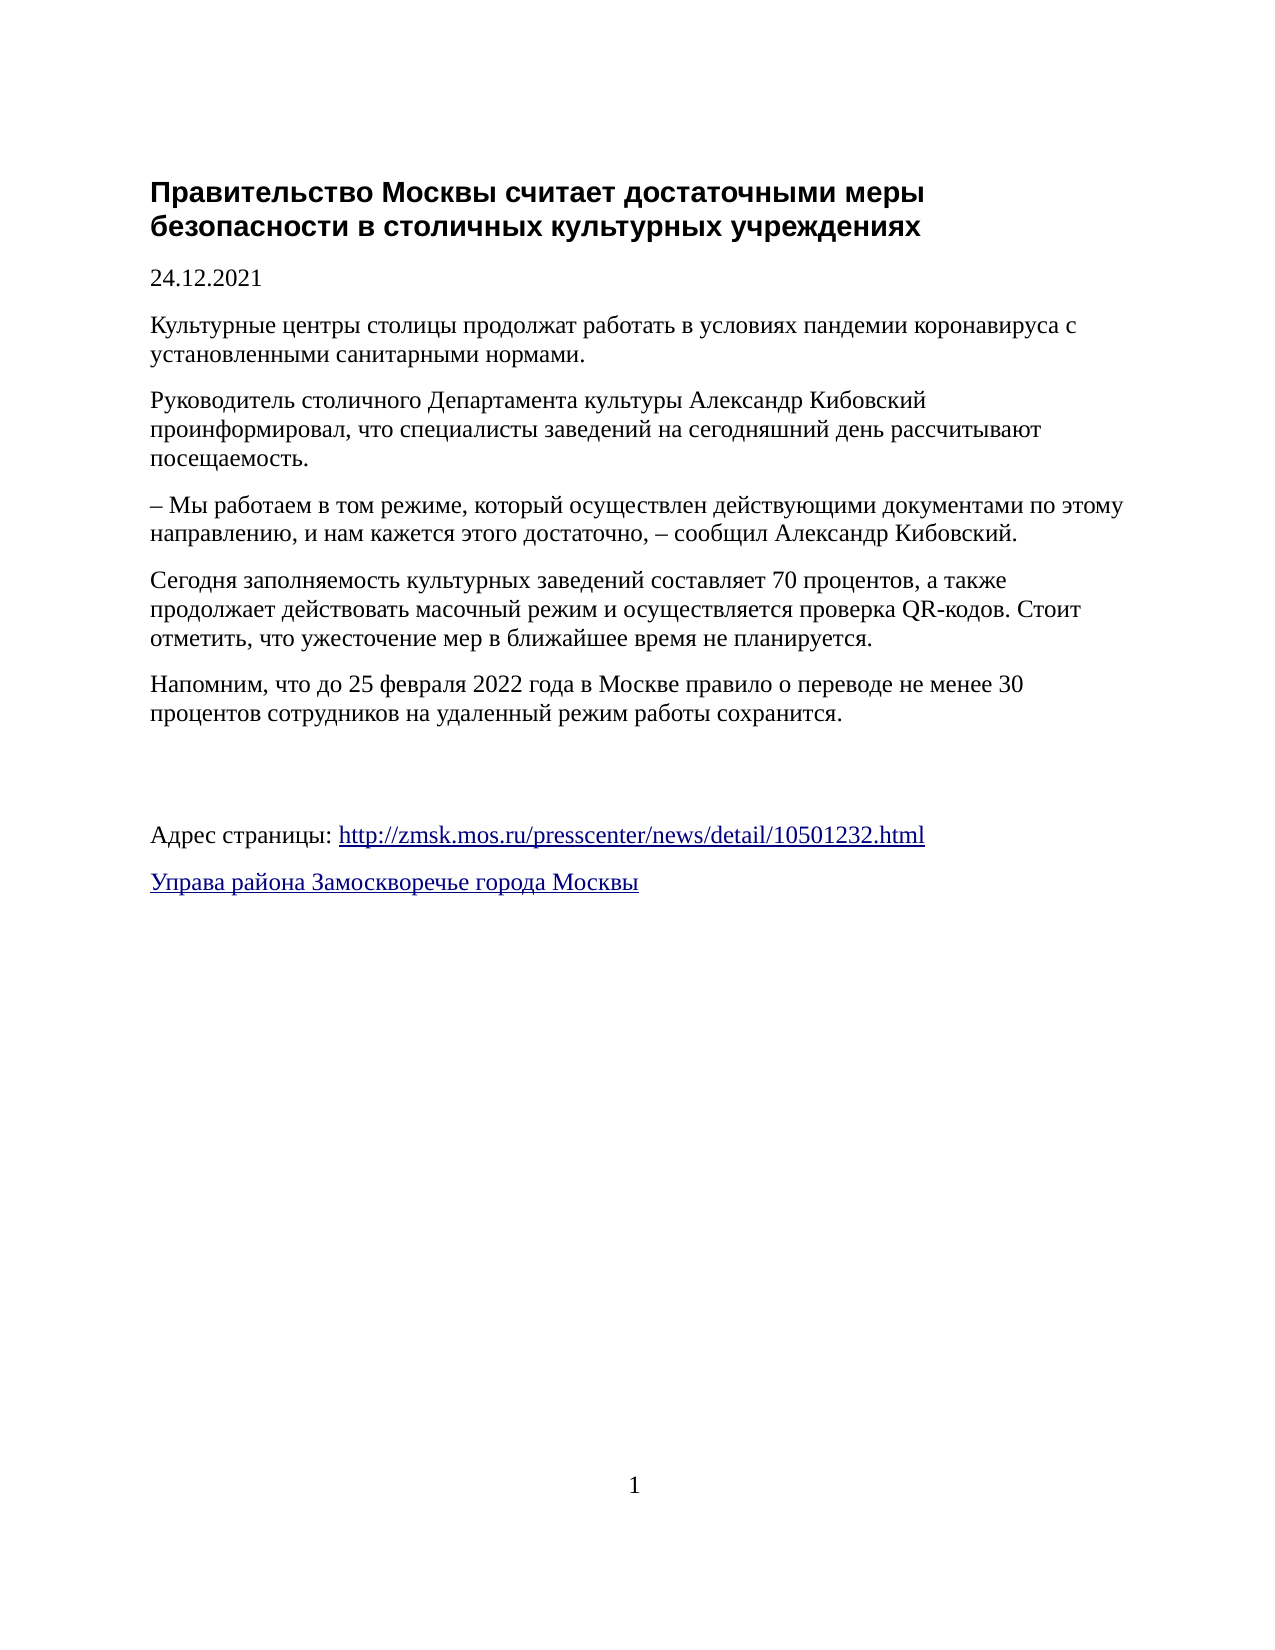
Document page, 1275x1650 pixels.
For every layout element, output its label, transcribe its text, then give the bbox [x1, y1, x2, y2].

text Адрес страницы: http://zmsk.mos.ru/presscenter/news/detail/10501232.html [150, 820, 1125, 849]
subtitle Правительство Москвы считает достаточными меры безопасности в столичных культурных учреждениях [150, 175, 1125, 242]
text Руководитель столичного Департамента культуры Александр Кибовский проинформировал, что специалисты заведений на сегодняшний день рассчитывают посещаемость. [150, 386, 1125, 472]
text Управа района Замоскворечье города Москвы [150, 867, 1125, 896]
text Культурные центры столицы продолжат работать в условиях пандемии коронавируса с установленными санитарными нормами. [150, 310, 1125, 368]
text Сегодня заполняемость культурных заведений составляет 70 процентов, а также продолжает действовать масочный режим и осуществляется проверка QR-кодов. Стоит отметить, что ужесточение мер в ближайшее время не планируется. [150, 565, 1125, 651]
text Напомним, что до 25 февраля 2022 года в Москве правило о переводе не менее 30 процентов сотрудников на удаленный режим работы сохранится. [150, 669, 1125, 727]
text 24.12.2021 [150, 263, 1125, 292]
text – Мы работаем в том режиме, который осуществлен действующими документами по этому направлению, и нам кажется этого достаточно, – сообщил Александр Кибовский. [150, 490, 1125, 547]
